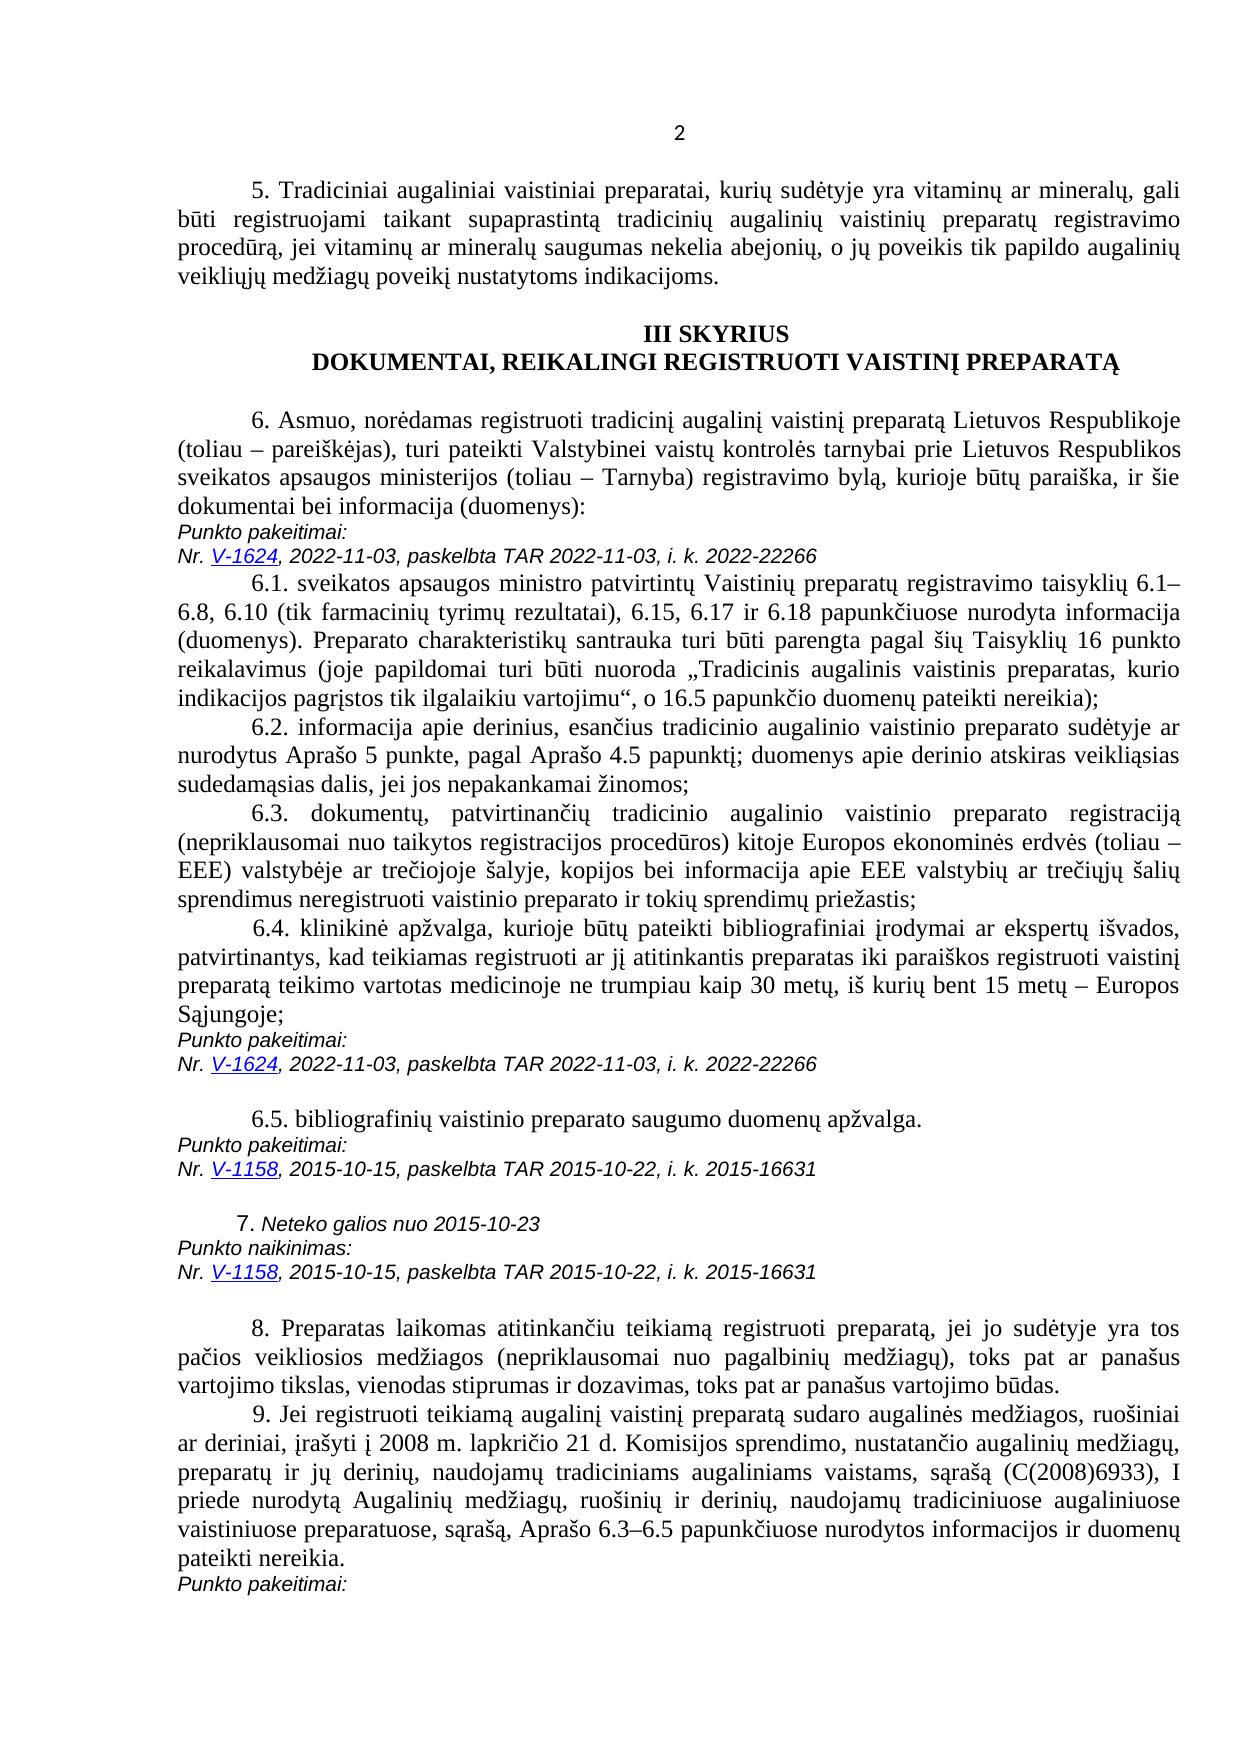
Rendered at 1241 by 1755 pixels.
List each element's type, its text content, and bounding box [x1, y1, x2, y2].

text 6.4. klinikinė apžvalga, kurioje būtų pateikti bibliografiniai įrodymai ar ekspertų išvados, patvirtinantys, kad teikiamas registruoti ar jį atitinkantis preparatas iki paraiškos registruoti vaistinį preparatą teikimo vartotas medicinoje ne trumpiau kaip 30 metų, iš kurių bent 15 metų – Europos Sąjungoje; [177, 913, 1181, 1028]
text 6.1. sveikatos apsaugos ministro patvirtintų Vaistinių preparatų registravimo taisyklių 6.1–6.8, 6.10 (tik farmacinių tyrimų rezultatai), 6.15, 6.17 ir 6.18 papunkčiuose nurodyta informacija (duomenys). Preparato charakteristikų santrauka turi būti parengta pagal šių Taisyklių 16 punkto reikalavimus (joje papildomai turi būti nuoroda „Tradicinis augalinis vaistinis preparatas, kurio indikacijos pagrįstos tik ilgalaikiu vartojimu“, o 16.5 papunkčio duomenų pateikti nereikia); [177, 568, 1181, 712]
text 8. Preparatas laikomas atitinkančiu teikiamą registruoti preparatą, jei jo sudėtyje yra tos pačios veikliosios medžiagos (nepriklausomai nuo pagalbinių medžiagų), toks pat ar panašus vartojimo tikslas, vienodas stiprumas ir dozavimas, toks pat ar panašus vartojimo būdas. [177, 1313, 1181, 1399]
text 6.3. dokumentų, patvirtinančių tradicinio augalinio vaistinio preparato registraciją (nepriklausomai nuo taikytos registracijos procedūros) kitoje Europos ekonominės erdvės (toliau –EEE) valstybėje ar trečiojoje šalyje, kopijos bei informacija apie EEE valstybių ar trečiųjų šalių sprendimus neregistruoti vaistinio preparato ir tokių sprendimų priežastis; [177, 798, 1181, 913]
text Nr. V-1158, 2015-10-15, paskelbta TAR 2015-10-22, i. k. 2015-16631 [177, 1260, 1181, 1284]
text 6. Asmuo, norėdamas registruoti tradicinį augalinį vaistinį preparatą Lietuvos Respublikoje (toliau – pareiškėjas), turi pateikti Valstybinei vaistų kontrolės tarnybai prie Lietuvos Respublikos sveikatos apsaugos ministerijos (toliau – Tarnyba) registravimo bylą, kurioje būtų paraiška, ir šie dokumentai bei informacija (duomenys): [177, 405, 1181, 520]
text 9. Jei registruoti teikiamą augalinį vaistinį preparatą sudaro augalinės medžiagos, ruošiniai ar deriniai, įrašyti į 2008 m. lapkričio 21 d. Komisijos sprendimo, nustatančio augalinių medžiagų, preparatų ir jų derinių, naudojamų tradiciniams augaliniams vaistams, sąrašą (C(2008)6933), I priede nurodytą Augalinių medžiagų, ruošinių ir derinių, naudojamų tradiciniuose augaliniuose vaistiniuose preparatuose, sąrašą, Aprašo 6.3–6.5 papunkčiuose nurodytos informacijos ir duomenų pateikti nereikia. [177, 1399, 1181, 1572]
text Punkto pakeitimai: [177, 520, 1181, 544]
text Punkto naikinimas: [177, 1236, 1181, 1260]
text 5. Tradiciniai augaliniai vaistiniai preparatai, kurių sudėtyje yra vitaminų ar mineralų, gali būti registruojami taikant supaprastintą tradicinių augalinių vaistinių preparatų registravimo procedūrą, jei vitaminų ar mineralų saugumas nekelia abejonių, o jų poveikis tik papildo augalinių veikliųjų medžiagų poveikį nustatytoms indikacijoms. [177, 175, 1181, 290]
text 6.2. informacija apie derinius, esančius tradicinio augalinio vaistinio preparato sudėtyje ar nurodytus Aprašo 5 punkte, pagal Aprašo 4.5 papunktį; duomenys apie derinio atskiras veikliąsias sudedamąsias dalis, jei jos nepakankamai žinomos; [177, 712, 1181, 798]
text III SKYRIUS [177, 319, 1181, 347]
text 7. Neteko galios nuo 2015-10-23 [177, 1210, 1181, 1236]
text Punkto pakeitimai: [177, 1133, 1181, 1157]
text Nr. V-1624, 2022-11-03, paskelbta TAR 2022-11-03, i. k. 2022-22266 [177, 1052, 1181, 1076]
text Punkto pakeitimai: [177, 1028, 1181, 1052]
text 6.5. bibliografinių vaistinio preparato saugumo duomenų apžvalga. [177, 1104, 1181, 1133]
text Punkto pakeitimai: [177, 1572, 1181, 1596]
text Nr. V-1158, 2015-10-15, paskelbta TAR 2015-10-22, i. k. 2015-16631 [177, 1157, 1181, 1181]
text Nr. V-1624, 2022-11-03, paskelbta TAR 2022-11-03, i. k. 2022-22266 [177, 544, 1181, 568]
text DOKUMENTAI, REIKALINGI REGISTRUOTI VAISTINĮ PREPARATĄ [177, 347, 1181, 376]
